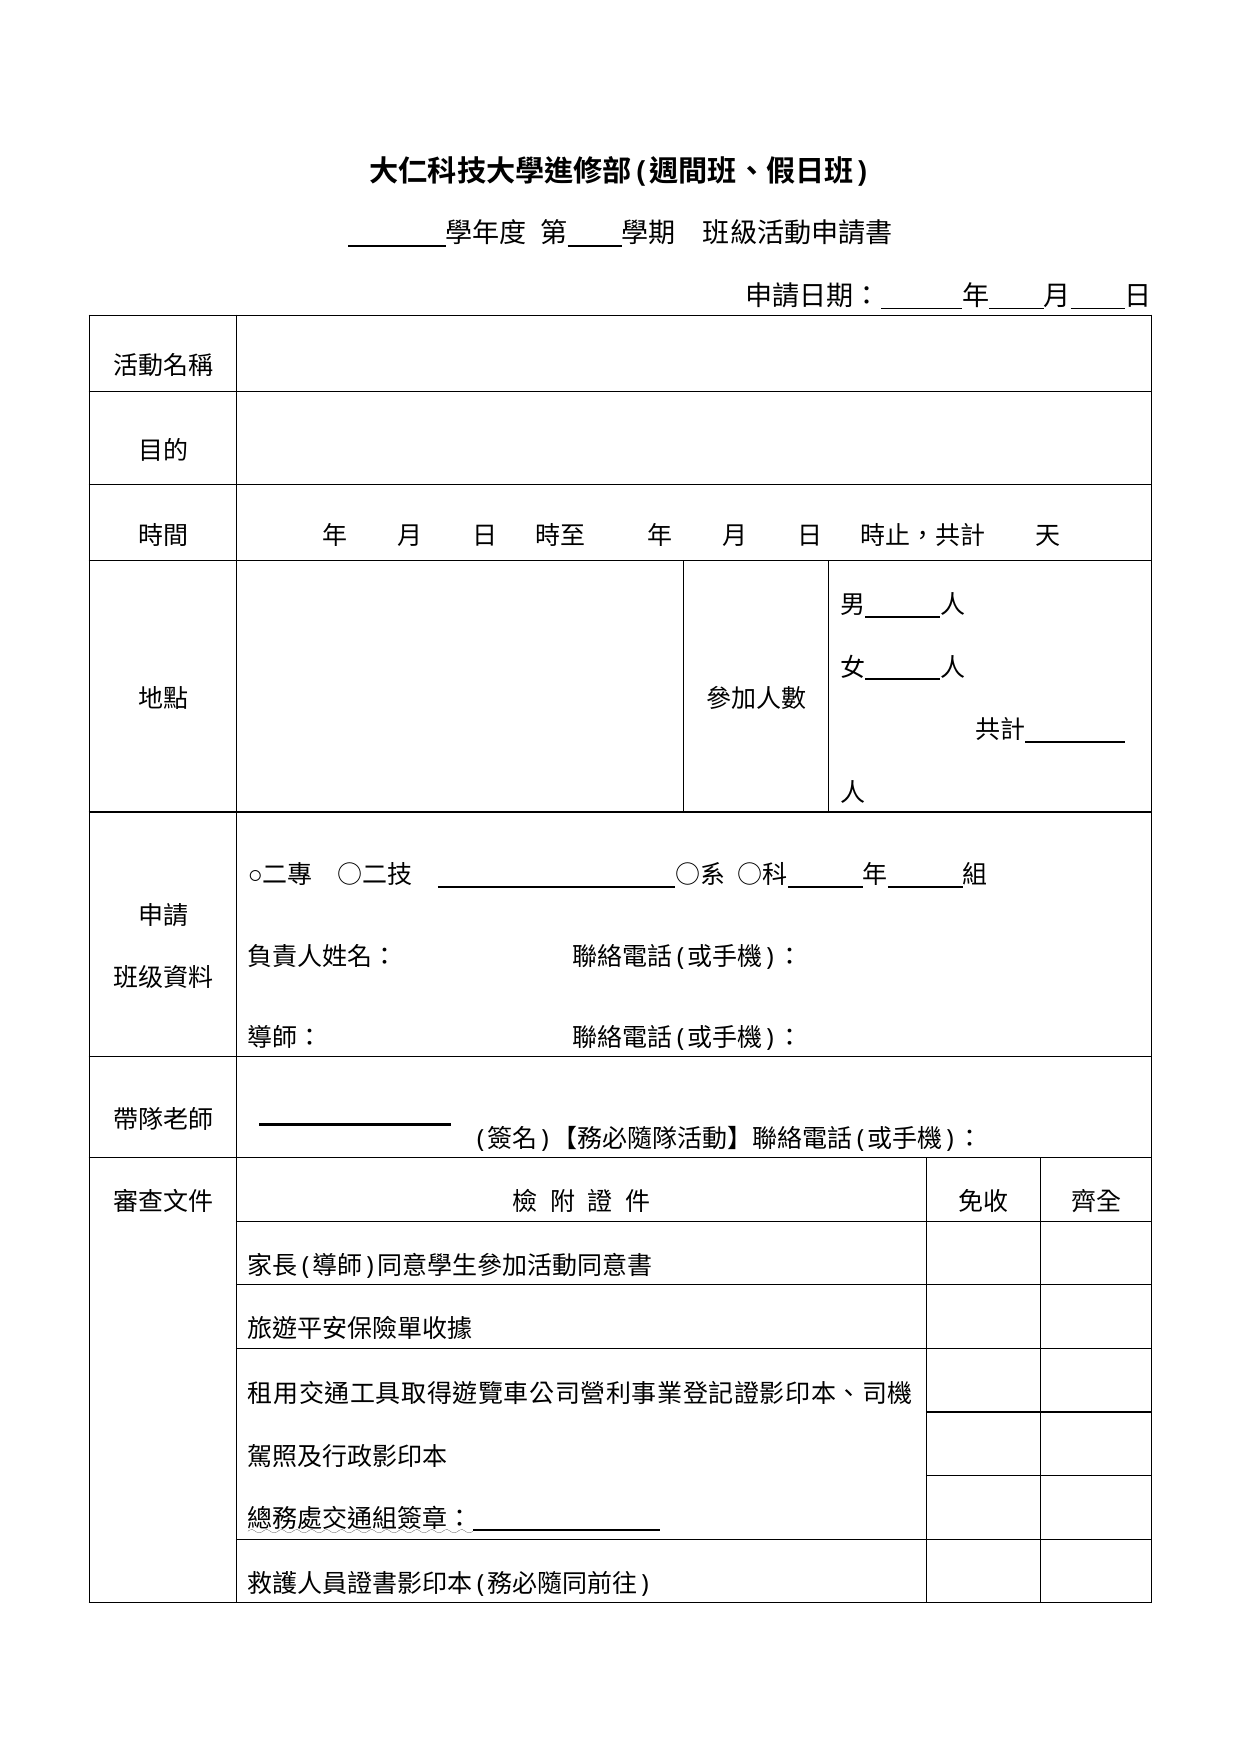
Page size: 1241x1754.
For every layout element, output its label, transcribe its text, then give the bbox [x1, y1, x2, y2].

table_cell 申請 班级資料 [90, 813, 236, 1056]
table_cell [927, 1285, 1040, 1348]
table_cell [927, 1476, 1040, 1538]
table_cell [237, 561, 683, 811]
table_cell [927, 1413, 1040, 1475]
table_cell 審查文件 [90, 1158, 236, 1602]
table_cell 目的 [90, 392, 236, 484]
table_cell 帶隊老師 [90, 1057, 236, 1157]
table_cell ○二專 ○二技 ○系 ○科 年 組 負責人姓名： 聯絡電話(或手機)： 導師： 聯絡電話(或手機)： [237, 813, 1151, 1056]
table_cell 齊全 [1041, 1158, 1151, 1221]
table_header 活動名稱 [90, 316, 236, 391]
table_cell [1041, 1222, 1151, 1284]
table_cell (簽名)【務必隨隊活動】聯絡電話(或手機)： [237, 1057, 1151, 1157]
table_cell 旅遊平安保險單收據 [237, 1285, 926, 1348]
table_cell [927, 1349, 1040, 1411]
table_cell 租用交通工具取得遊覽車公司營利事業登記證影印本、司機駕照及行政影印本 總務處交通組簽章： [237, 1349, 926, 1538]
table_cell 救護人員證書影印本(務必隨同前往) [237, 1540, 926, 1602]
table_cell 地點 [90, 561, 236, 811]
table_cell [1041, 1413, 1151, 1475]
text 學年度 第 學期 班級活動申請書 [89, 189, 1152, 252]
table_cell [927, 1540, 1040, 1602]
table_cell 家長(導師)同意學生參加活動同意書 [237, 1222, 926, 1284]
table_cell [1041, 1349, 1151, 1411]
table_cell 參加人數 [684, 561, 828, 811]
table_cell [237, 392, 1151, 484]
table_cell [927, 1222, 1040, 1284]
table_cell [1041, 1540, 1151, 1602]
table_cell [1041, 1476, 1151, 1538]
table_cell 年 月 日 時至 年 月 日 時止，共計 天 [237, 485, 1151, 560]
table_cell [1041, 1285, 1151, 1348]
table_cell 檢 附 證 件 [237, 1158, 926, 1221]
table_cell 免收 [927, 1158, 1040, 1221]
table_cell 時間 [90, 485, 236, 560]
text 申請日期： 年 月 日 [89, 252, 1152, 314]
table_cell 男 人 女 人 共計 人 [829, 561, 1151, 811]
table_header [237, 316, 1151, 391]
text 大仁科技大學進修部(週間班、假日班) [89, 127, 1152, 189]
